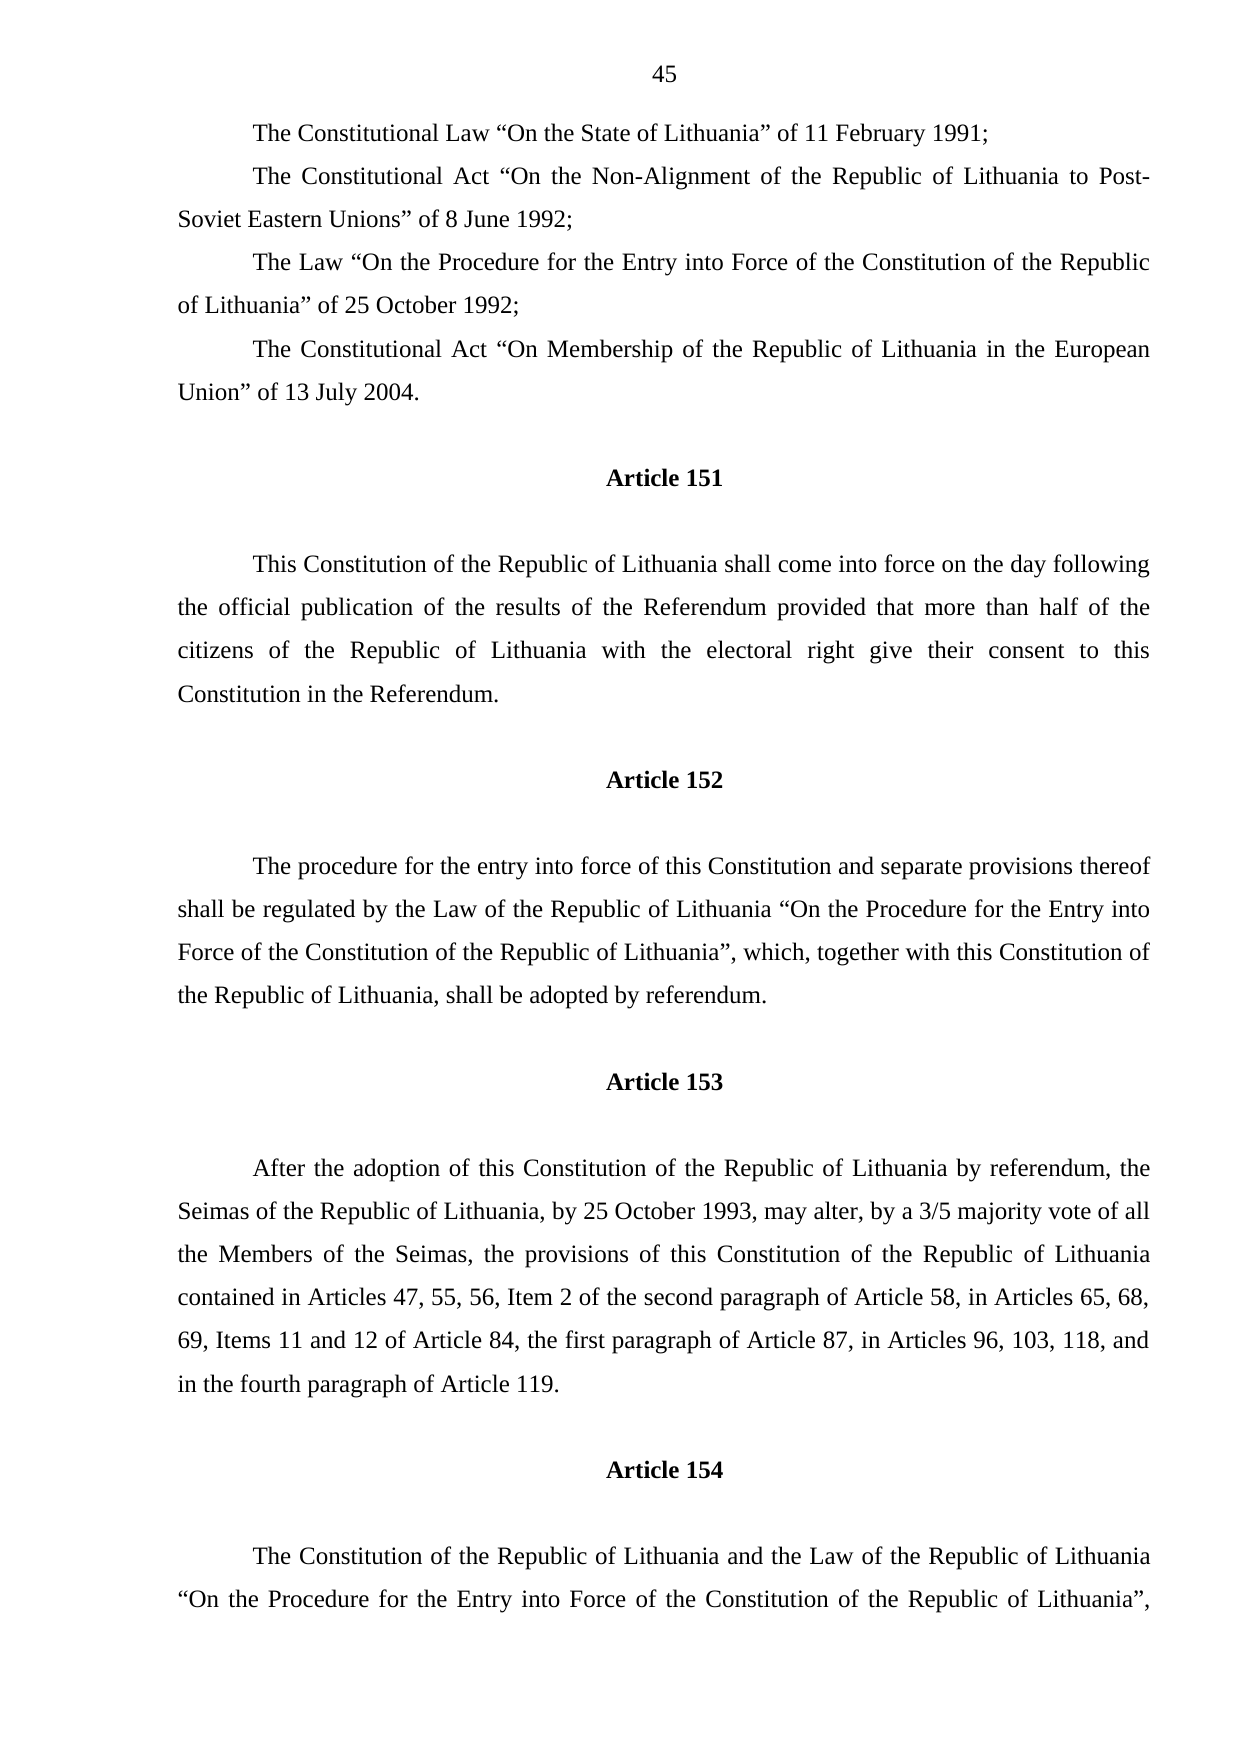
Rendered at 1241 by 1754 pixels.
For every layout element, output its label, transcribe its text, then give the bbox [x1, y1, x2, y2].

text The Constitutional Act “On Membership of the Republic of Lithuania in the European Union” of 13 July 2004. [177, 334, 1152, 406]
text Article 154 [177, 1455, 1152, 1484]
text The Constitution of the Republic of Lithuania and the Law of the Republic of Lithuania “On the Procedure for the Entry into Force of the Constitution of the Republic of Lithuania”, [177, 1541, 1152, 1613]
text Article 153 [177, 1067, 1152, 1096]
text Article 152 [177, 765, 1152, 794]
text The procedure for the entry into force of this Constitution and separate provisions thereof shall be regulated by the Law of the Republic of Lithuania “On the Procedure for the Entry into Force of the Constitution of the Republic of Lithuania”, which, together with this Constitution of the Republic of Lithuania, shall be adopted by referendum. [177, 851, 1152, 1009]
text The Constitutional Law “On the State of Lithuania” of 11 February 1991; [177, 118, 1152, 147]
text Article 151 [177, 463, 1152, 492]
text The Constitutional Act “On the Non-Alignment of the Republic of Lithuania to Post-Soviet Eastern Unions” of 8 June 1992; [177, 161, 1152, 233]
text After the adoption of this Constitution of the Republic of Lithuania by referendum, the Seimas of the Republic of Lithuania, by 25 October 1993, may alter, by a 3/5 majority vote of all the Members of the Seimas, the provisions of this Constitution of the Republic of Lithuania contained in Articles 47, 55, 56, Item 2 of the second paragraph of Article 58, in Articles 65, 68, 69, Items 11 and 12 of Article 84, the first paragraph of Article 87, in Articles 96, 103, 118, and in the fourth paragraph of Article 119. [177, 1153, 1152, 1397]
text This Constitution of the Republic of Lithuania shall come into force on the day following the official publication of the results of the Referendum provided that more than half of the citizens of the Republic of Lithuania with the electoral right give their consent to this Constitution in the Referendum. [177, 549, 1152, 707]
text The Law “On the Procedure for the Entry into Force of the Constitution of the Republic of Lithuania” of 25 October 1992; [177, 247, 1152, 319]
